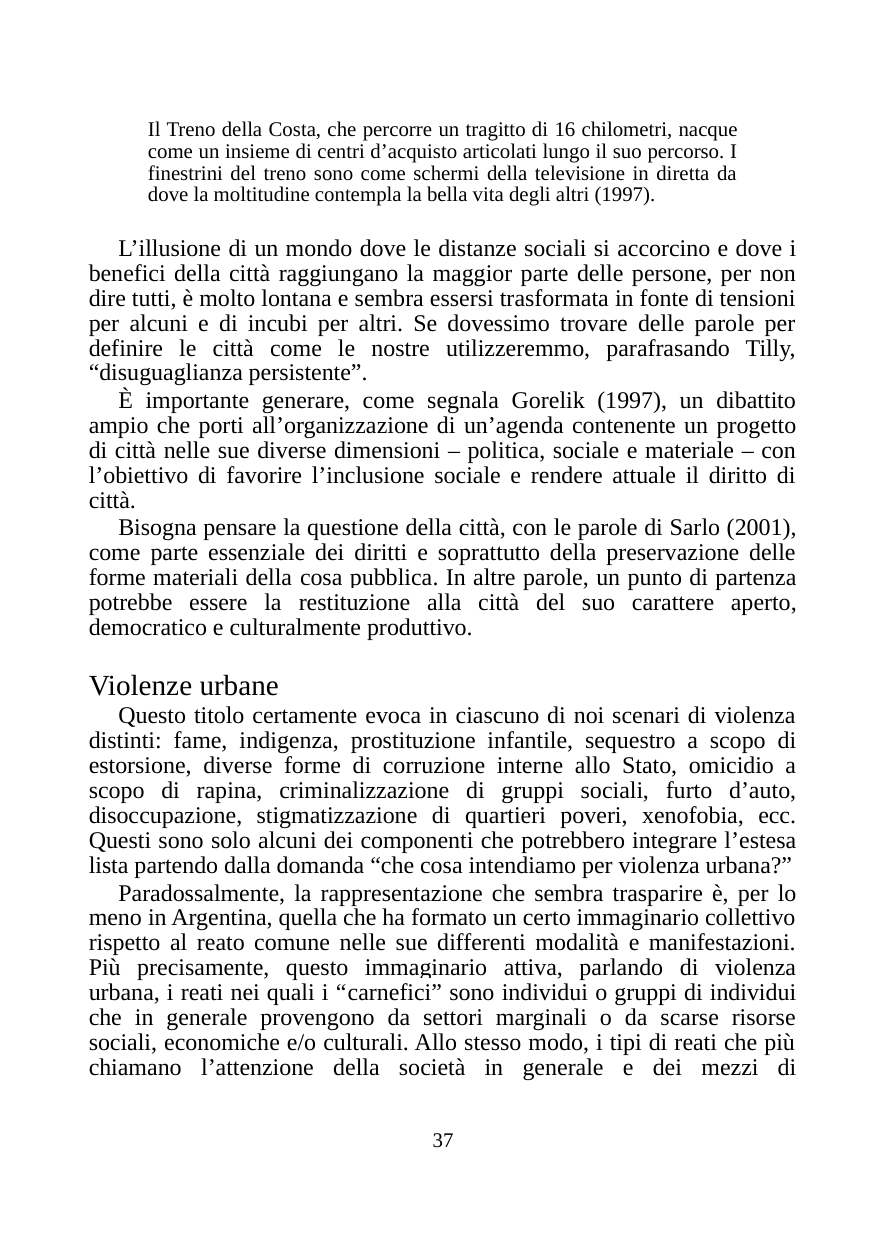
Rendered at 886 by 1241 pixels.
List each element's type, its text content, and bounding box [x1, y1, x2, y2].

text Bisogna pensare la questione della città, con le parole di Sarlo (2001), come parte essenziale dei diritti e soprattutto della preservazione delle forme materiali della cosa pubblica. In altre parole, un punto di partenza potrebbe essere la restituzione alla città del suo carattere aperto, democratico e culturalmente produttivo. [88, 513, 797, 640]
text Violenze urbane [88, 668, 797, 702]
text L’illusione di un mondo dove le distanze sociali si accorcino e dove i benefici della città raggiungano la maggior parte delle persone, per non dire tutti, è molto lontana e sembra essersi trasformata in fonte di tensioni per alcuni e di incubi per altri. Se dovessimo trovare delle parole per definire le città come le nostre utilizzeremmo, parafrasando Tilly, “disuguaglianza persistente”. [88, 234, 797, 386]
text È importante generare, come segnala Gorelik (1997), un dibattito ampio che porti all’organizzazione di un’agenda contenente un progetto di città nelle sue diverse dimensioni – politica, sociale e materiale – con l’obiettivo di favorire l’inclusione sociale e rendere attuale il diritto di città. [88, 386, 797, 513]
text Questo titolo certamente evoca in ciascuno di noi scenari di violenza distinti: fame, indigenza, prostituzione infantile, sequestro a scopo di estorsione, diverse forme di corruzione interne allo Stato, omicidio a scopo di rapina, criminalizzazione di gruppi sociali, furto d’auto, disoccupazione, stigmatizzazione di quartieri poveri, xenofobia, ecc. Questi sono solo alcuni dei componenti che potrebbero integrare l’estesa lista partendo dalla domanda “che cosa intendiamo per violenza urbana?” [88, 702, 797, 878]
text Il Treno della Costa, che percorre un tragitto di 16 chilometri, nacque come un insieme di centri d’acquisto articolati lungo il suo percorso. I finestrini del treno sono come schermi della televisione in diretta da dove la moltitudine contempla la bella vita degli altri (1997). [148, 117, 738, 206]
text Paradossalmente, la rappresentazione che sembra trasparire è, per lo meno in Argentina, quella che ha formato un certo immaginario collettivo rispetto al reato comune nelle sue differenti modalità e manifestazioni. Più precisamente, questo immaginario attiva, parlando di violenza urbana, i reati nei quali i “carnefici” sono individui o gruppi di individui che in generale provengono da settori marginali o da scarse risorse sociali, economiche e/o culturali. Allo stesso modo, i tipi di reati che più chiamano l’attenzione della società in generale e dei mezzi di [88, 878, 797, 1080]
